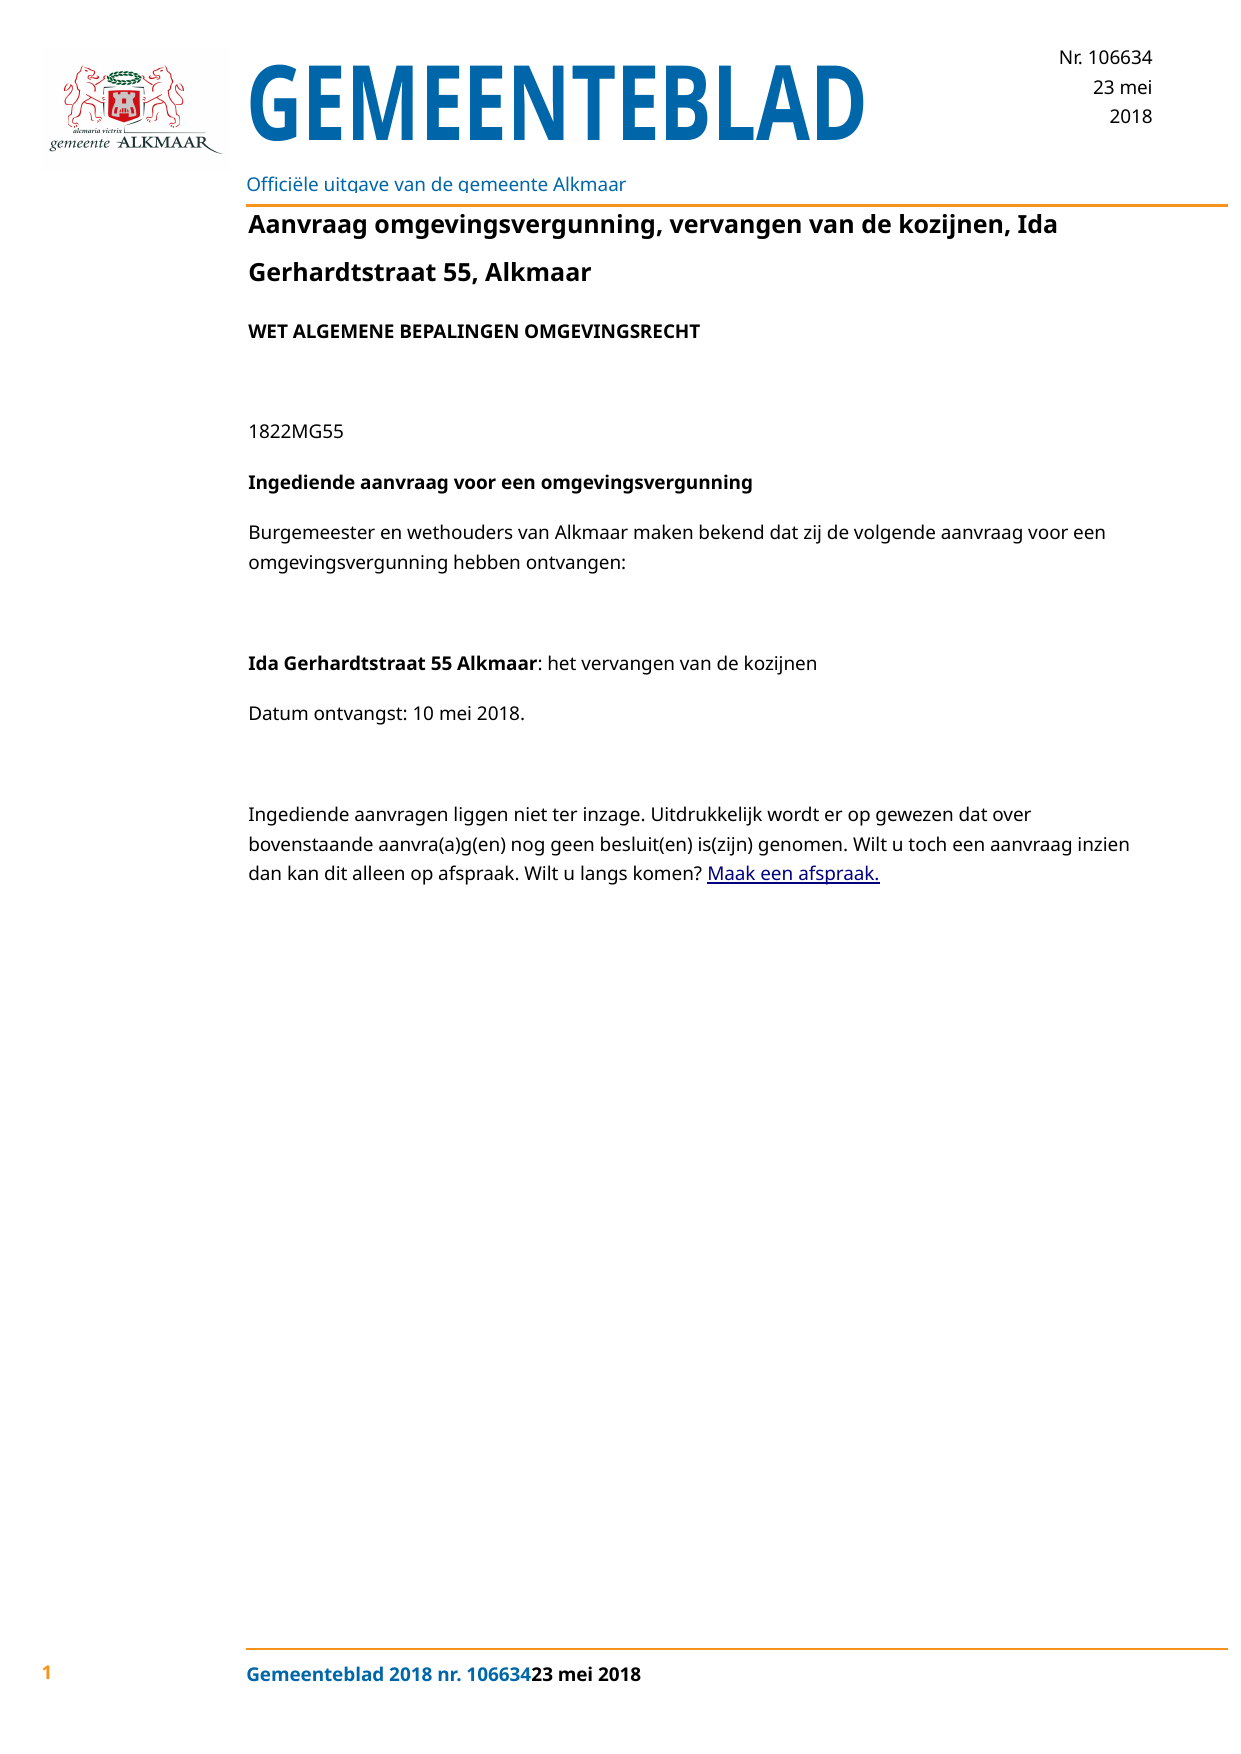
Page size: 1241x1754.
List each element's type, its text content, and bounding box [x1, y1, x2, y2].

text Ingediende aanvraag voor een omgevingsvergunning [248, 469, 1152, 495]
text Aanvraag omgevingsvergunning, vervangen van de kozijnen, Ida Gerhardtstraat 55, Alkmaar [248, 207, 1152, 288]
text Ingediende aanvragen liggen niet ter inzage. Uitdrukkelijk wordt er op gewezen dat over bovenstaande aanvra(a)g(en) nog geen besluit(en) is(zijn) genomen. Wilt u toch een aanvraag inzien dan kan dit alleen op afspraak. Wilt u langs komen? Maak een afspraak. [248, 801, 1152, 886]
picture [41, 47, 231, 172]
text Datum ontvangst: 10 mei 2018. [248, 700, 1152, 726]
text Ida Gerhardtstraat 55 Alkmaar: het vervangen van de kozijnen [248, 650, 1152, 676]
text WET ALGEMENE BEPALINGEN OMGEVINGSRECHT [248, 318, 1152, 344]
text 1822MG55 [248, 419, 1152, 444]
text Burgemeester en wethouders van Alkmaar maken bekend dat zij de volgende aanvraag voor een omgevingsvergunning hebben ontvangen: [248, 519, 1152, 575]
